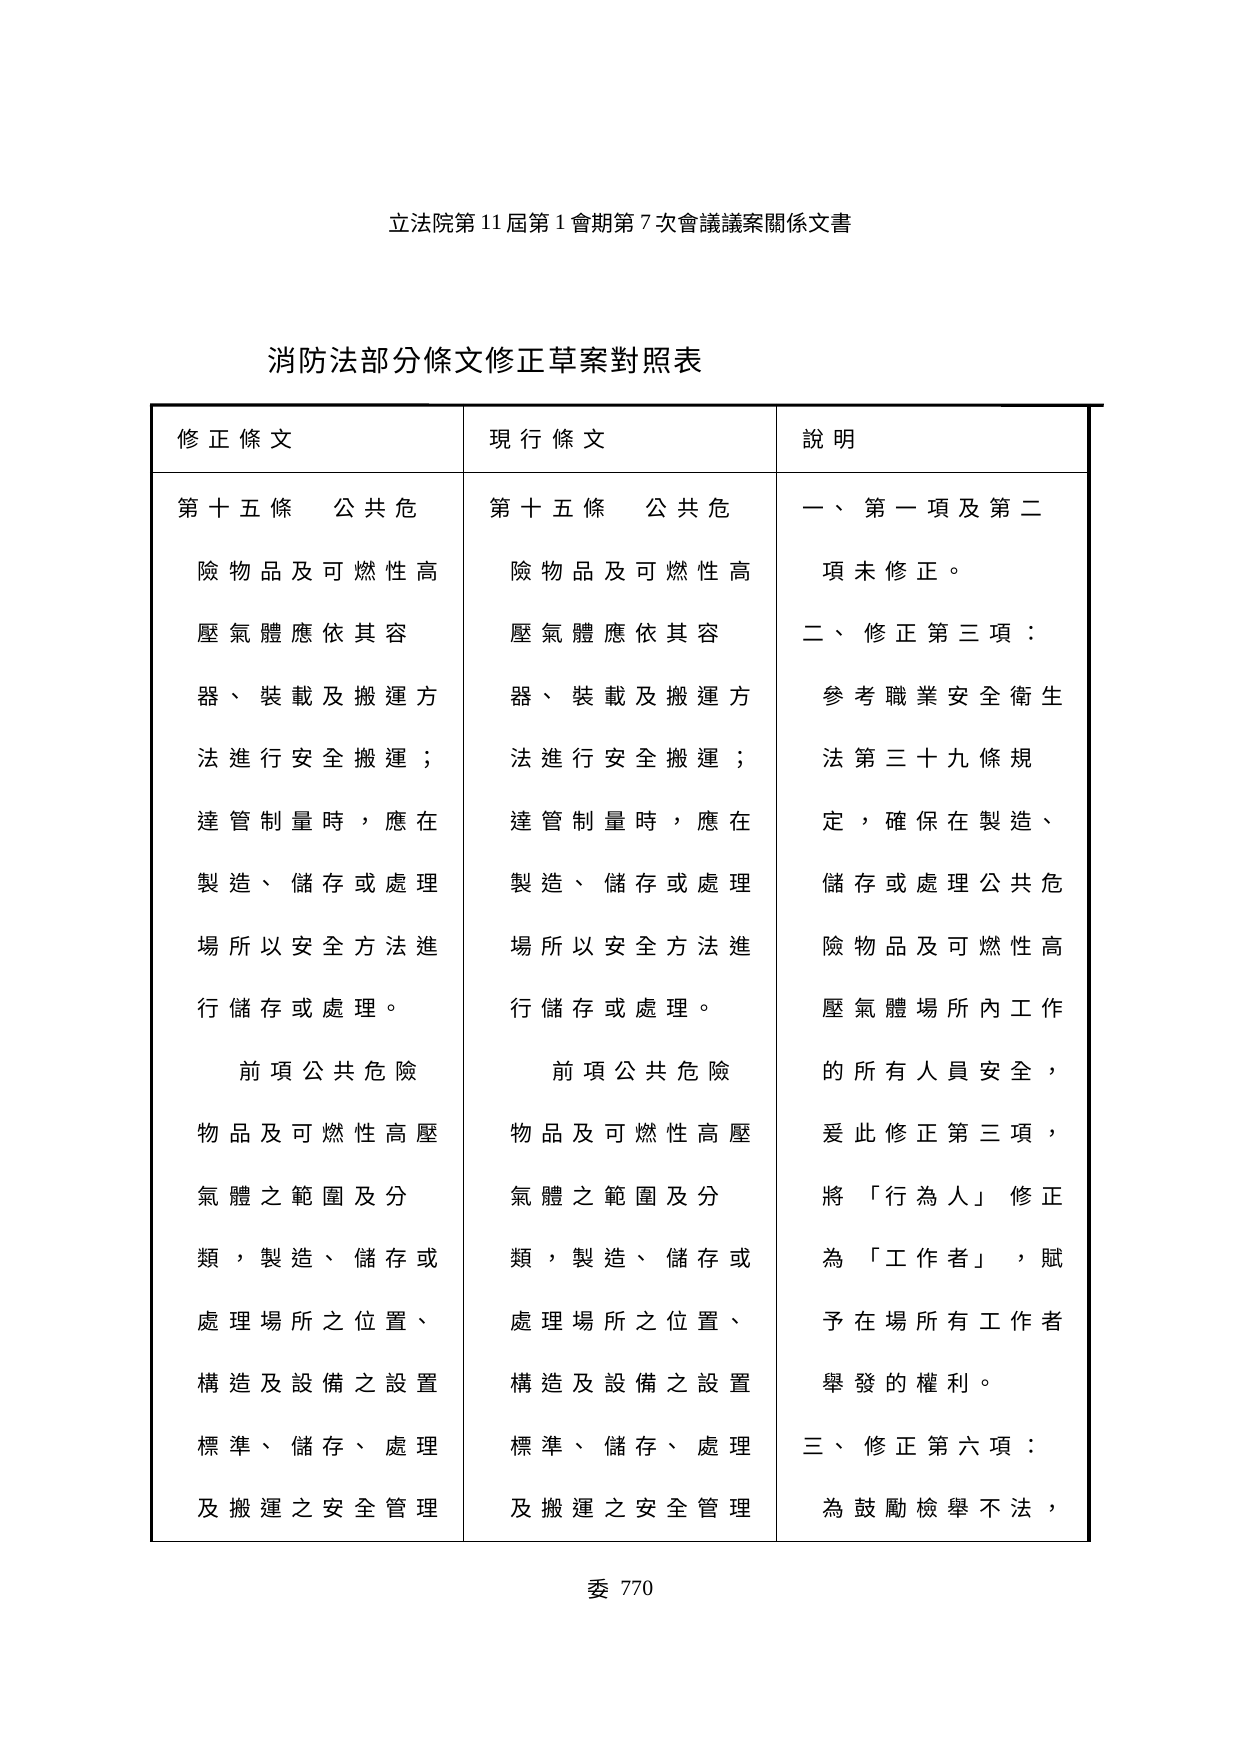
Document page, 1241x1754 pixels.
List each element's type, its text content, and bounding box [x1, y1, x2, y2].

table_cell 說明 [777, 407, 1087, 472]
table_header 消防法部分條文修正草案對照表 [151, 313, 1089, 403]
table_cell 修正條文 [153, 407, 463, 472]
table_cell 一、第一項及第二項未修正。 二、修正第三項：參考職業安全衛生法第三十九條規定，確保在製造、儲存或處理公共危險物品及可燃性高壓氣體場所內工作的所有人員安全，爰此修正第三項，將「行為人」修正為「工作者」，賦予在場所有工作者舉發的權利。 三、修正第六項：為鼓勵檢舉不法， [777, 473, 1087, 1541]
table_cell 現行條文 [464, 407, 776, 472]
table_cell 第十五條 公共危險物品及可燃性高壓氣體應依其容器、裝載及搬運方法進行安全搬運；達管制量時，應在製造、儲存或處理場所以安全方法進行儲存或處理。 前項公共危險物品及可燃性高壓氣體之範圍及分類，製造、儲存或處理場所之位置、構造及設備之設置標準、儲存、處理及搬運之安全管理 [153, 473, 463, 1541]
table_cell 第十五條 公共危險物品及可燃性高壓氣體應依其容器、裝載及搬運方法進行安全搬運；達管制量時，應在製造、儲存或處理場所以安全方法進行儲存或處理。 前項公共危險物品及可燃性高壓氣體之範圍及分類，製造、儲存或處理場所之位置、構造及設備之設置標準、儲存、處理及搬運之安全管理 [464, 473, 776, 1541]
